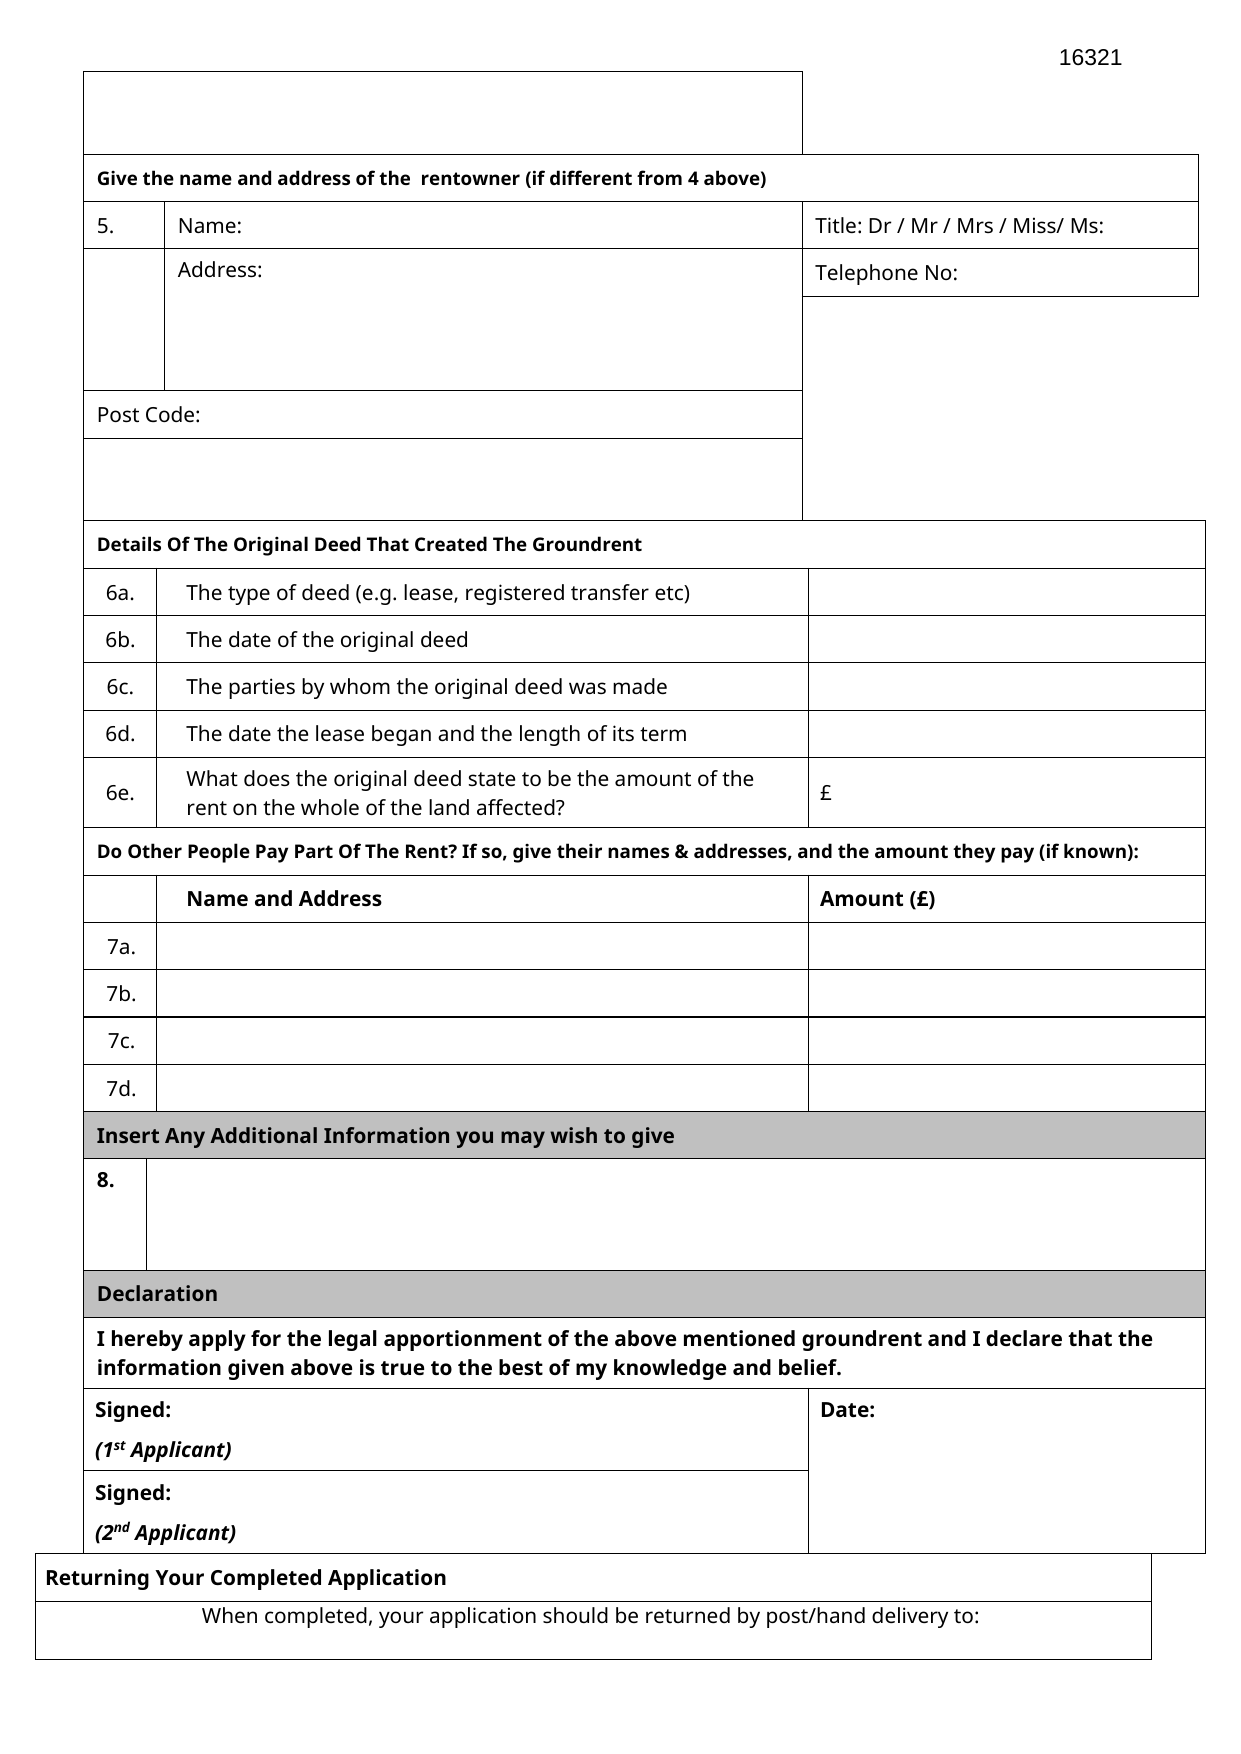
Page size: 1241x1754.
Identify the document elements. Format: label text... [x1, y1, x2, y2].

table_cell [35, 1317, 83, 1387]
table_cell [157, 970, 808, 1016]
table_cell The date the lease began and the length of its term [157, 711, 808, 757]
table_cell 7a. [84, 923, 156, 969]
table_cell [35, 1111, 83, 1158]
table_cell 6c. [84, 663, 156, 709]
table_cell Telephone No: [803, 249, 1198, 296]
table_cell [35, 662, 83, 709]
table_cell [1152, 1601, 1198, 1658]
table_cell 6b. [84, 616, 156, 662]
table_cell [35, 875, 83, 922]
table_cell Date: [809, 1389, 1205, 1553]
table_cell [809, 616, 1205, 662]
table_cell 6e. [84, 758, 156, 827]
table_cell [1198, 343, 1205, 390]
table_cell Address: [165, 249, 802, 390]
table_cell Name: [165, 202, 802, 248]
table_cell Post Code: [84, 391, 802, 437]
table_cell 5. [84, 202, 164, 248]
table_cell [1198, 296, 1205, 343]
table_cell [35, 1158, 83, 1270]
table_cell [84, 876, 156, 922]
table_cell [35, 71, 83, 154]
table_cell 7c. [84, 1018, 156, 1064]
table_cell Declaration [84, 1271, 1205, 1317]
table_cell [1152, 1554, 1198, 1601]
table_cell [1198, 390, 1205, 437]
table_cell [803, 390, 1198, 437]
table_cell Insert Any Additional Information you may wish to give [84, 1112, 1205, 1158]
table_cell [157, 1065, 808, 1111]
table_cell [35, 1270, 83, 1317]
table_cell [1199, 248, 1205, 296]
table_cell The date of the original deed [157, 616, 808, 662]
table_cell [803, 71, 1198, 154]
table_cell 8. [84, 1159, 146, 1270]
table_cell [35, 1470, 83, 1553]
table_cell Details Of The Original Deed That Created The Groundrent [84, 521, 1205, 568]
table_cell [35, 969, 83, 1016]
table_cell [1199, 154, 1205, 201]
table_cell [809, 711, 1205, 757]
table_cell 6a. [84, 569, 156, 615]
table_cell [809, 569, 1205, 615]
table_cell [1199, 201, 1205, 248]
table_cell [35, 1064, 83, 1111]
table_cell [35, 390, 83, 437]
table_cell [35, 201, 83, 248]
table_cell £ [809, 758, 1205, 827]
table_cell Do Other People Pay Part Of The Rent? If so, give their names & addresses, and the amount they pay (if known): [84, 828, 1205, 874]
table_cell [809, 923, 1205, 969]
table_cell [35, 710, 83, 757]
table_cell [157, 1018, 808, 1064]
table_cell [809, 970, 1205, 1016]
table_cell [809, 1018, 1205, 1064]
table_cell [35, 757, 83, 827]
table_cell [1198, 1601, 1205, 1658]
table_cell Signed: (2nd Applicant) [84, 1471, 808, 1553]
table_cell 7d. [84, 1065, 156, 1111]
table_cell [1198, 71, 1205, 154]
table_cell [35, 1016, 83, 1064]
table_cell [803, 343, 1198, 390]
table_cell Name and Address [157, 876, 808, 922]
table_cell Signed: (1st Applicant) [84, 1389, 808, 1470]
table_cell [35, 1388, 83, 1470]
table_cell Amount (£) [809, 876, 1205, 922]
table_cell [35, 343, 83, 390]
table_cell [35, 520, 83, 568]
table_cell [147, 1159, 1205, 1270]
table_cell [35, 154, 83, 201]
table_cell [35, 568, 83, 615]
table_cell [84, 72, 802, 154]
table_cell [809, 1065, 1205, 1111]
table_cell [157, 923, 808, 969]
table_cell [35, 615, 83, 662]
table_cell [35, 438, 83, 520]
table_cell When completed, your application should be returned by post/hand delivery to: [36, 1602, 1151, 1658]
table_cell 6d. [84, 711, 156, 757]
table_cell [84, 439, 802, 520]
table_cell [809, 663, 1205, 709]
table_cell [84, 249, 164, 390]
table_cell [803, 438, 1198, 520]
table_cell [1198, 1554, 1205, 1601]
table_cell Title: Dr / Mr / Mrs / Miss/ Ms: [803, 202, 1198, 248]
table_cell [35, 827, 83, 874]
table_cell The parties by whom the original deed was made [157, 663, 808, 709]
table_cell [35, 296, 83, 343]
table_cell [1198, 438, 1205, 520]
table_cell The type of deed (e.g. lease, registered transfer etc) [157, 569, 808, 615]
table_cell [35, 248, 83, 296]
table_cell I hereby apply for the legal apportionment of the above mentioned groundrent and I declare that the information given above is true to the best of my knowledge and belief. [84, 1318, 1205, 1387]
table_cell [35, 922, 83, 969]
table_cell Give the name and address of the rentowner (if different from 4 above) [84, 155, 1198, 201]
table_cell [803, 297, 1198, 343]
table_cell Returning Your Completed Application [36, 1554, 1151, 1601]
table_cell 7b. [84, 970, 156, 1016]
table_cell What does the original deed state to be the amount of the rent on the whole of the land affected? [157, 758, 808, 827]
